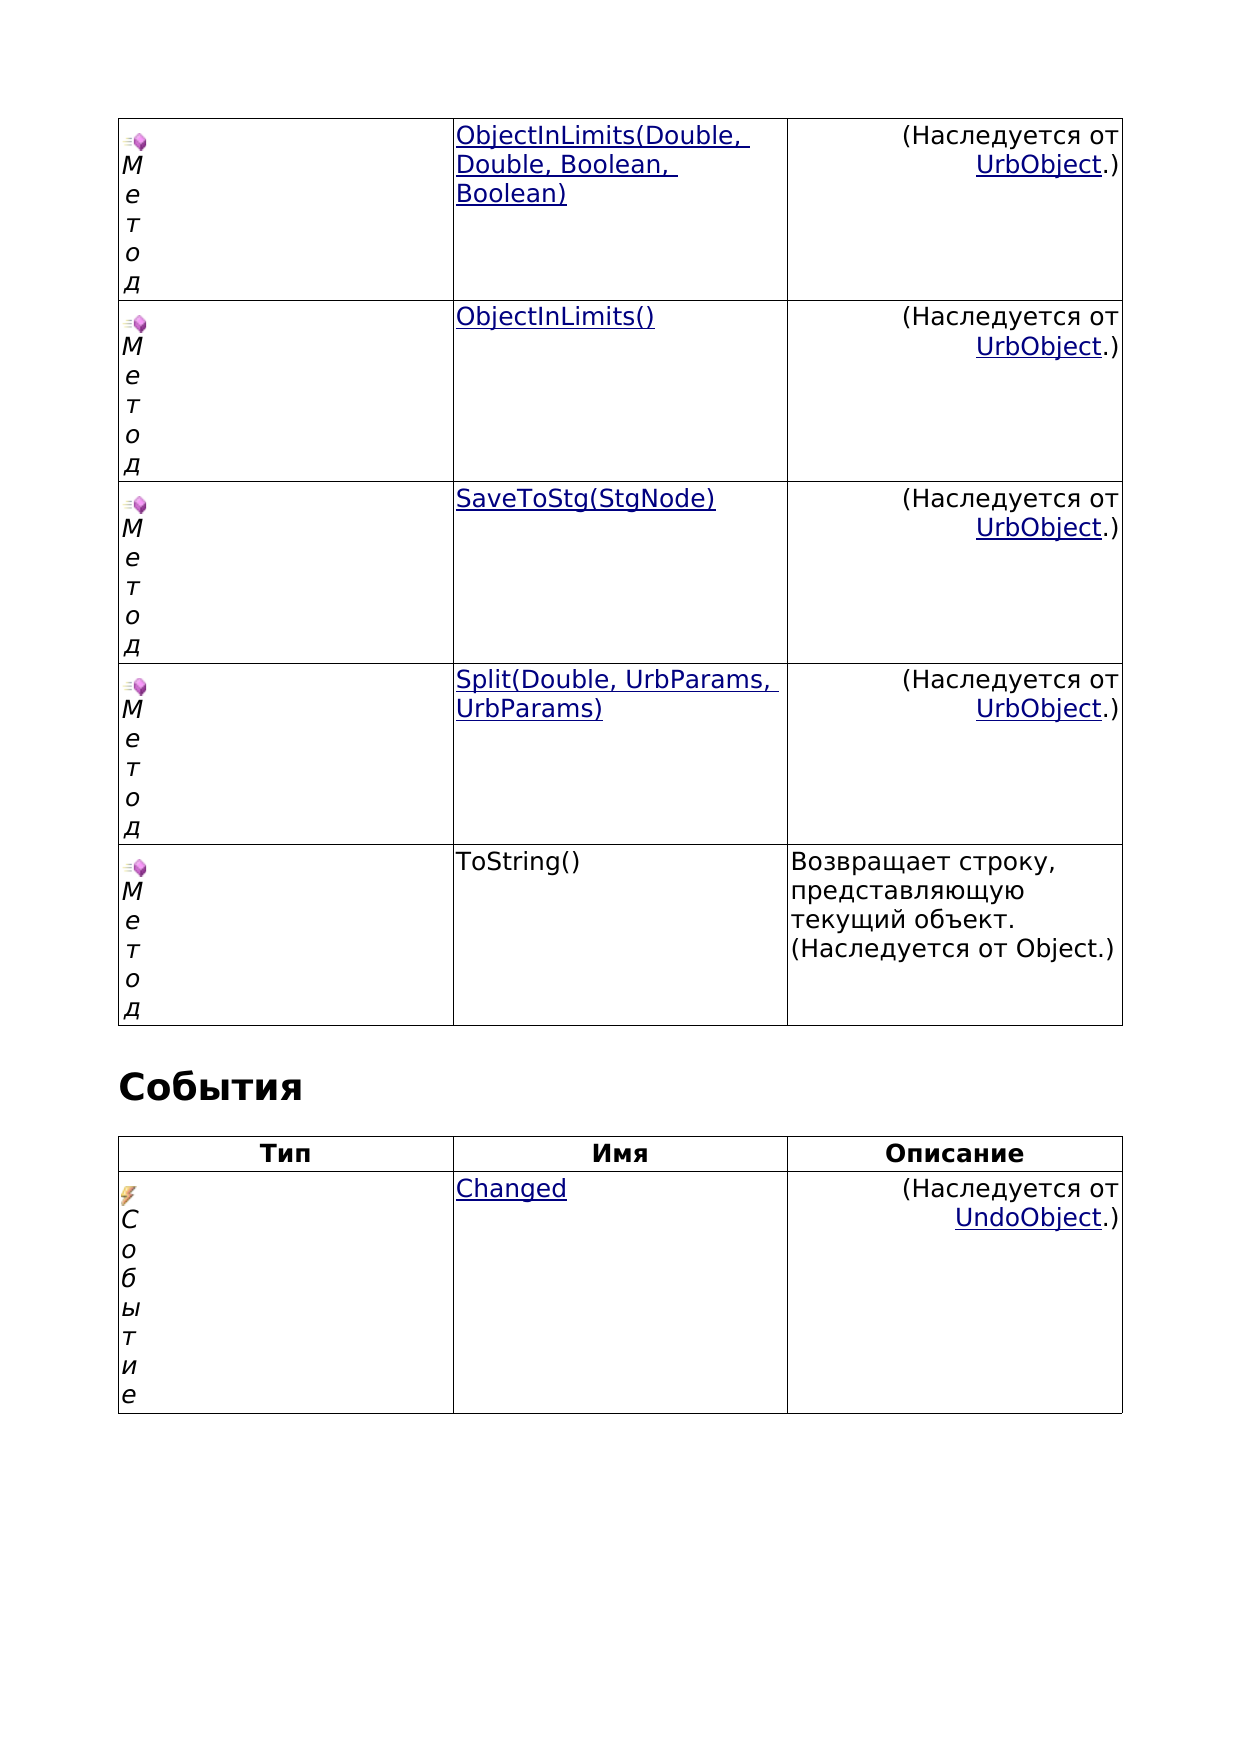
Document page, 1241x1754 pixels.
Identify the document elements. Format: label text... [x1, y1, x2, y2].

picture [121, 1186, 137, 1206]
table_cell [119, 119, 453, 299]
picture [121, 133, 147, 151]
table_cell [119, 845, 453, 1025]
table_cell [119, 482, 453, 662]
table_cell ObjectInLimits(Double, Double, Boolean, Boolean) [454, 119, 787, 299]
table_cell SaveToStg(StgNode) [454, 482, 787, 662]
table_cell (Наследуется от UndoObject.) [788, 1172, 1122, 1413]
table_cell (Наследуется от UrbObject.) [788, 119, 1122, 299]
picture [121, 859, 147, 877]
picture [121, 315, 147, 333]
table_cell (Наследуется от UrbObject.) [788, 482, 1122, 662]
table_cell (Наследуется от UrbObject.) [788, 664, 1122, 844]
table_cell (Наследуется от UrbObject.) [788, 301, 1122, 481]
table_cell [119, 301, 453, 481]
table_header Имя [454, 1137, 787, 1171]
table_cell Changed [454, 1172, 787, 1413]
subtitle События [118, 1065, 1122, 1109]
table_cell ToString() [454, 845, 787, 1025]
table_cell [119, 664, 453, 844]
table_header Описание [788, 1137, 1122, 1171]
table_cell [119, 1172, 453, 1413]
picture [121, 678, 147, 696]
table_header Тип [119, 1137, 453, 1171]
picture [121, 496, 147, 514]
table_cell Split(Double, UrbParams, UrbParams) [454, 664, 787, 844]
table_cell Возвращает строку, представляющую текущий объект. (Наследуется от Object.) [788, 845, 1122, 1025]
table_cell ObjectInLimits() [454, 301, 787, 481]
